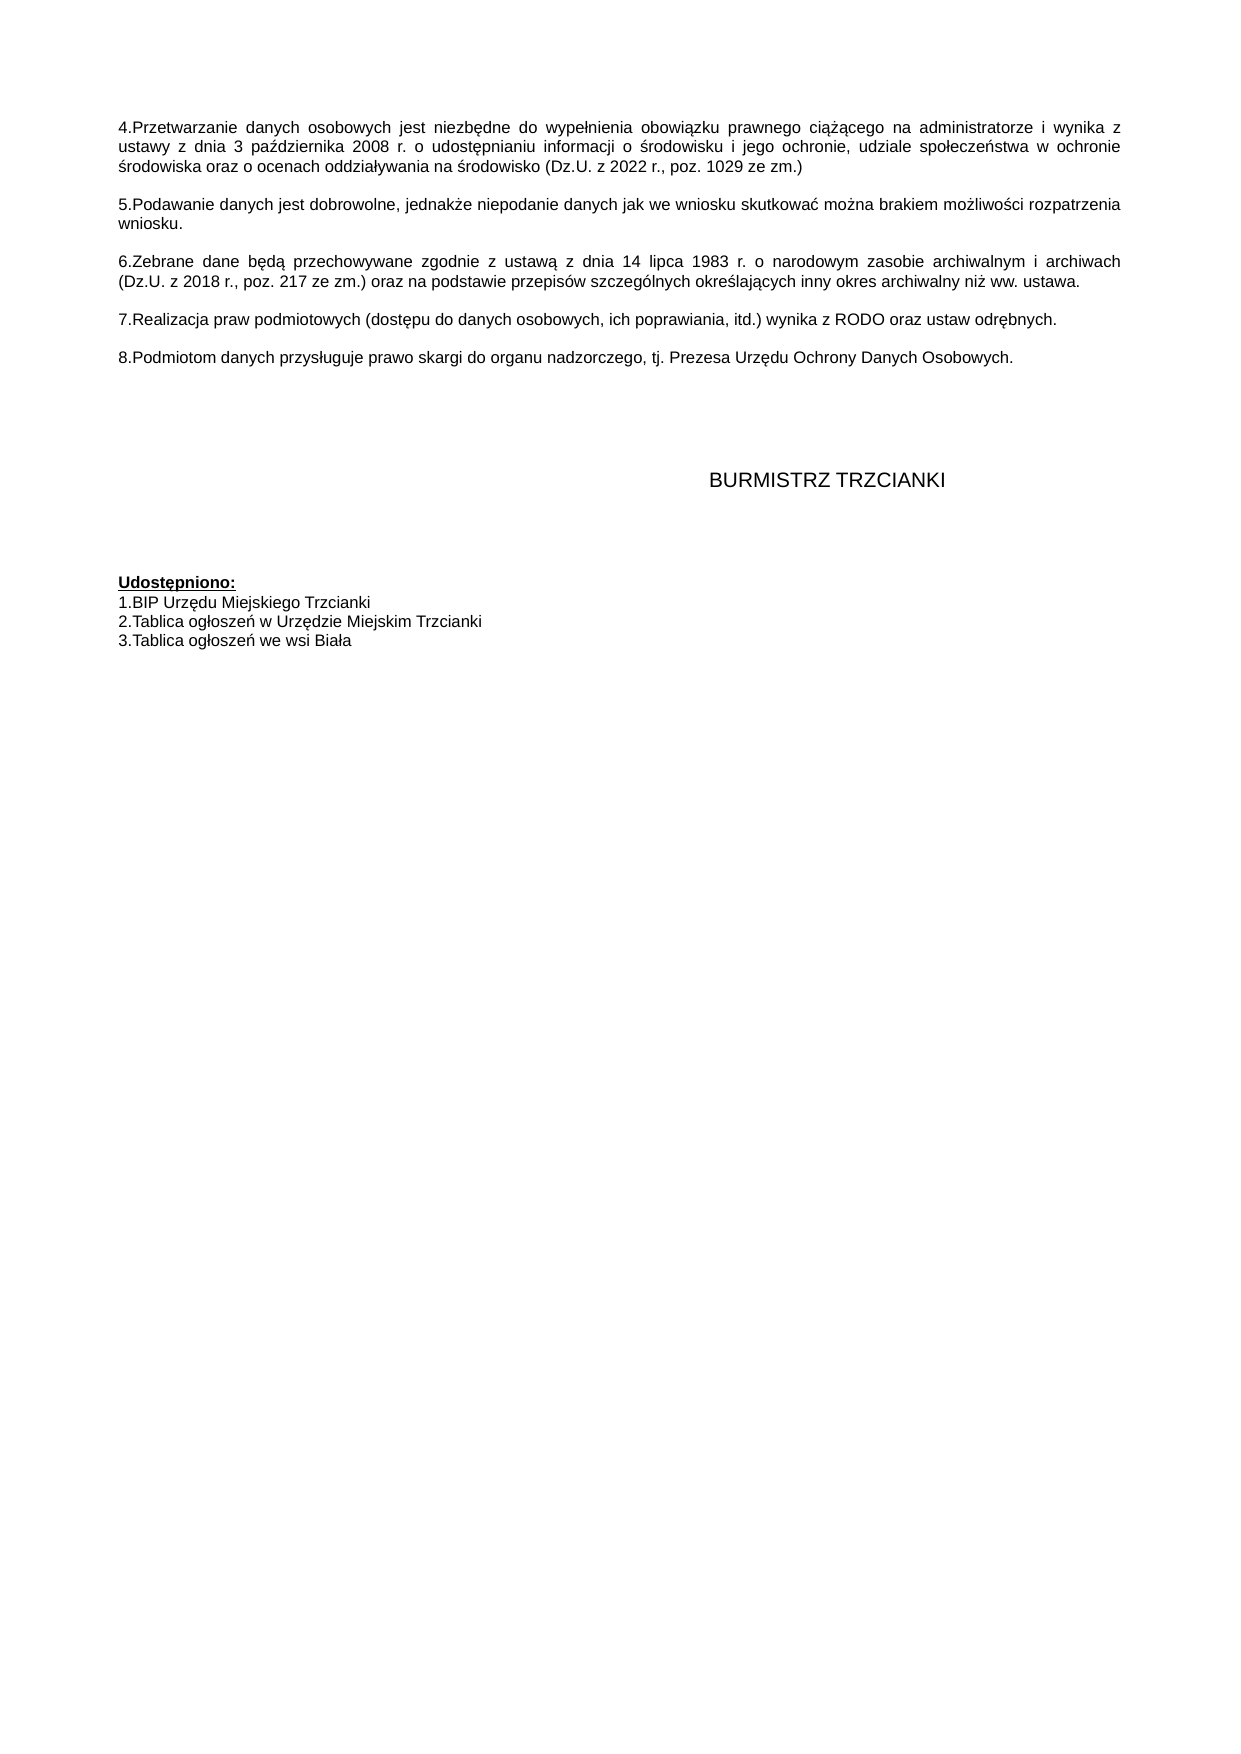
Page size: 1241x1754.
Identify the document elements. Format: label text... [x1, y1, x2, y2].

text Udostępniono: [118, 573, 1122, 592]
text 8.Podmiotom danych przysługuje prawo skargi do organu nadzorczego, tj. Prezesa Urzędu Ochrony Danych Osobowych. [118, 348, 1122, 367]
text 2.Tablica ogłoszeń w Urzędzie Miejskim Trzcianki [118, 612, 1122, 631]
text 7.Realizacja praw podmiotowych (dostępu do danych osobowych, ich poprawiania, itd.) wynika z RODO oraz ustaw odrębnych. [118, 310, 1122, 329]
text 6.Zebrane dane będą przechowywane zgodnie z ustawą z dnia 14 lipca 1983 r. o narodowym zasobie archiwalnym i archiwach (Dz.U. z 2018 r., poz. 217 ze zm.) oraz na podstawie przepisów szczególnych określających inny okres archiwalny niż ww. ustawa. [118, 252, 1122, 291]
text 1.BIP Urzędu Miejskiego Trzcianki [118, 592, 1122, 612]
text BURMISTRZ TRZCIANKI [635, 468, 1122, 492]
text 4.Przetwarzanie danych osobowych jest niezbędne do wypełnienia obowiązku prawnego ciążącego na administratorze i wynika z ustawy z dnia 3 października 2008 r. o udostępnianiu informacji o środowisku i jego ochronie, udziale społeczeństwa w ochronie środowiska oraz o ocenach oddziaływania na środowisko (Dz.U. z 2022 r., poz. 1029 ze zm.) [118, 118, 1122, 176]
text 5.Podawanie danych jest dobrowolne, jednakże niepodanie danych jak we wniosku skutkować można brakiem możliwości rozpatrzenia wniosku. [118, 195, 1122, 233]
text 3.Tablica ogłoszeń we wsi Biała [118, 631, 1122, 650]
